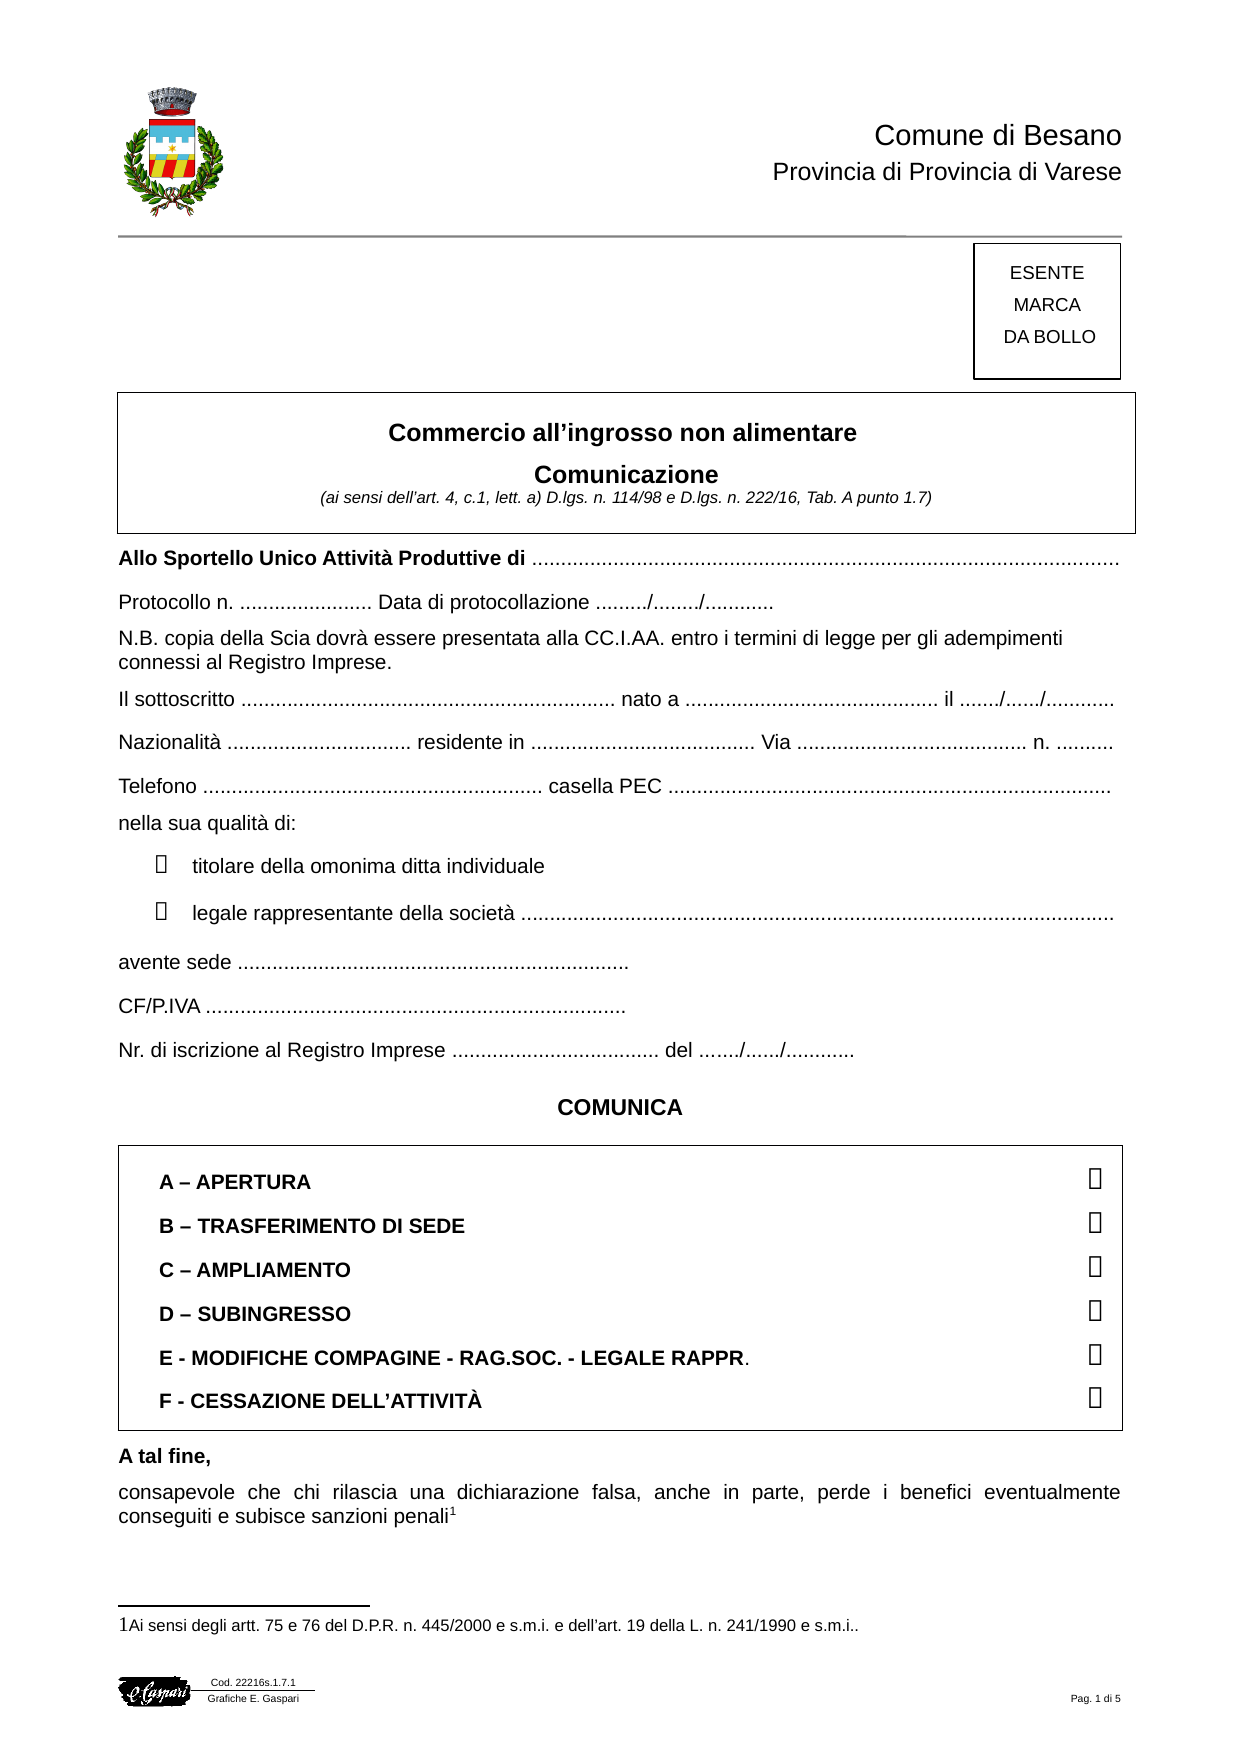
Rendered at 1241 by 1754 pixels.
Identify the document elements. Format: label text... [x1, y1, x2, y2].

text Nazionalità ................................ residente in ....................................... Via ........................................ n. .......... [118, 730, 1122, 754]
text consapevole che chi rilascia una dichiarazione falsa, anche in parte, perde i benefici eventualmente conseguiti e subisce sanzioni penali [118, 1480, 1122, 1528]
text  legale rappresentante della società ....................................................................................................... [153, 893, 1122, 927]
text N.B. copia della Scia dovrà essere presentata alla CC.I.AA. entro i termini di legge per gli adempimenti connessi al Registro Imprese. [118, 626, 1122, 674]
text A tal fine, [118, 1443, 1122, 1467]
text Provincia di Provincia di Varese [224, 157, 1122, 185]
text Comune di Besano [224, 118, 1122, 152]
text Nr. di iscrizione al Registro Imprese .................................... del ......./....../............ [118, 1037, 1122, 1061]
text avente sede .................................................................... [118, 950, 1122, 974]
table_header A – APERTURA  B – TRASFERIMENTO DI SEDE  C – AMPLIAMENTO  D – SUBINGRESSO  E - MODIFICHE COMPAGINE - RAG.SOC. - LEGALE RAPPR.  F - CESSAZIONE DELL’ATTIVITÀ  [119, 1146, 1122, 1430]
text Protocollo n. ....................... Data di protocollazione ........./......../............ [118, 590, 1122, 614]
picture [117, 1675, 191, 1707]
picture [122, 87, 224, 219]
text Il sottoscritto ................................................................. nato a ............................................ il ......./....../............ [118, 687, 1122, 711]
text Telefono ........................................................... casella PEC ............................................................................. [118, 774, 1122, 798]
text COMUNICA [118, 1093, 1122, 1120]
text CF/P.IVA ......................................................................... [118, 994, 1122, 1018]
text  titolare della omonima ditta individuale [153, 847, 1122, 881]
table_header Commercio all’ingrosso non alimentare Comunicazione (ai sensi dell’art. 4, c.1, lett. a) D.lgs. n. 114/98 e D.lgs. n. 222/16, Tab. A punto 1.7) [118, 393, 1135, 532]
text Ai sensi degli artt. 75 e 76 del D.P.R. n. 445/2000 e s.m.i. e dell’art. 19 della L. n. 241/1990 e s.m.i.. [118, 1612, 1122, 1636]
text nella sua qualità di: [118, 810, 1122, 834]
text Allo Sportello Unico Attività Produttive di [118, 546, 1122, 570]
